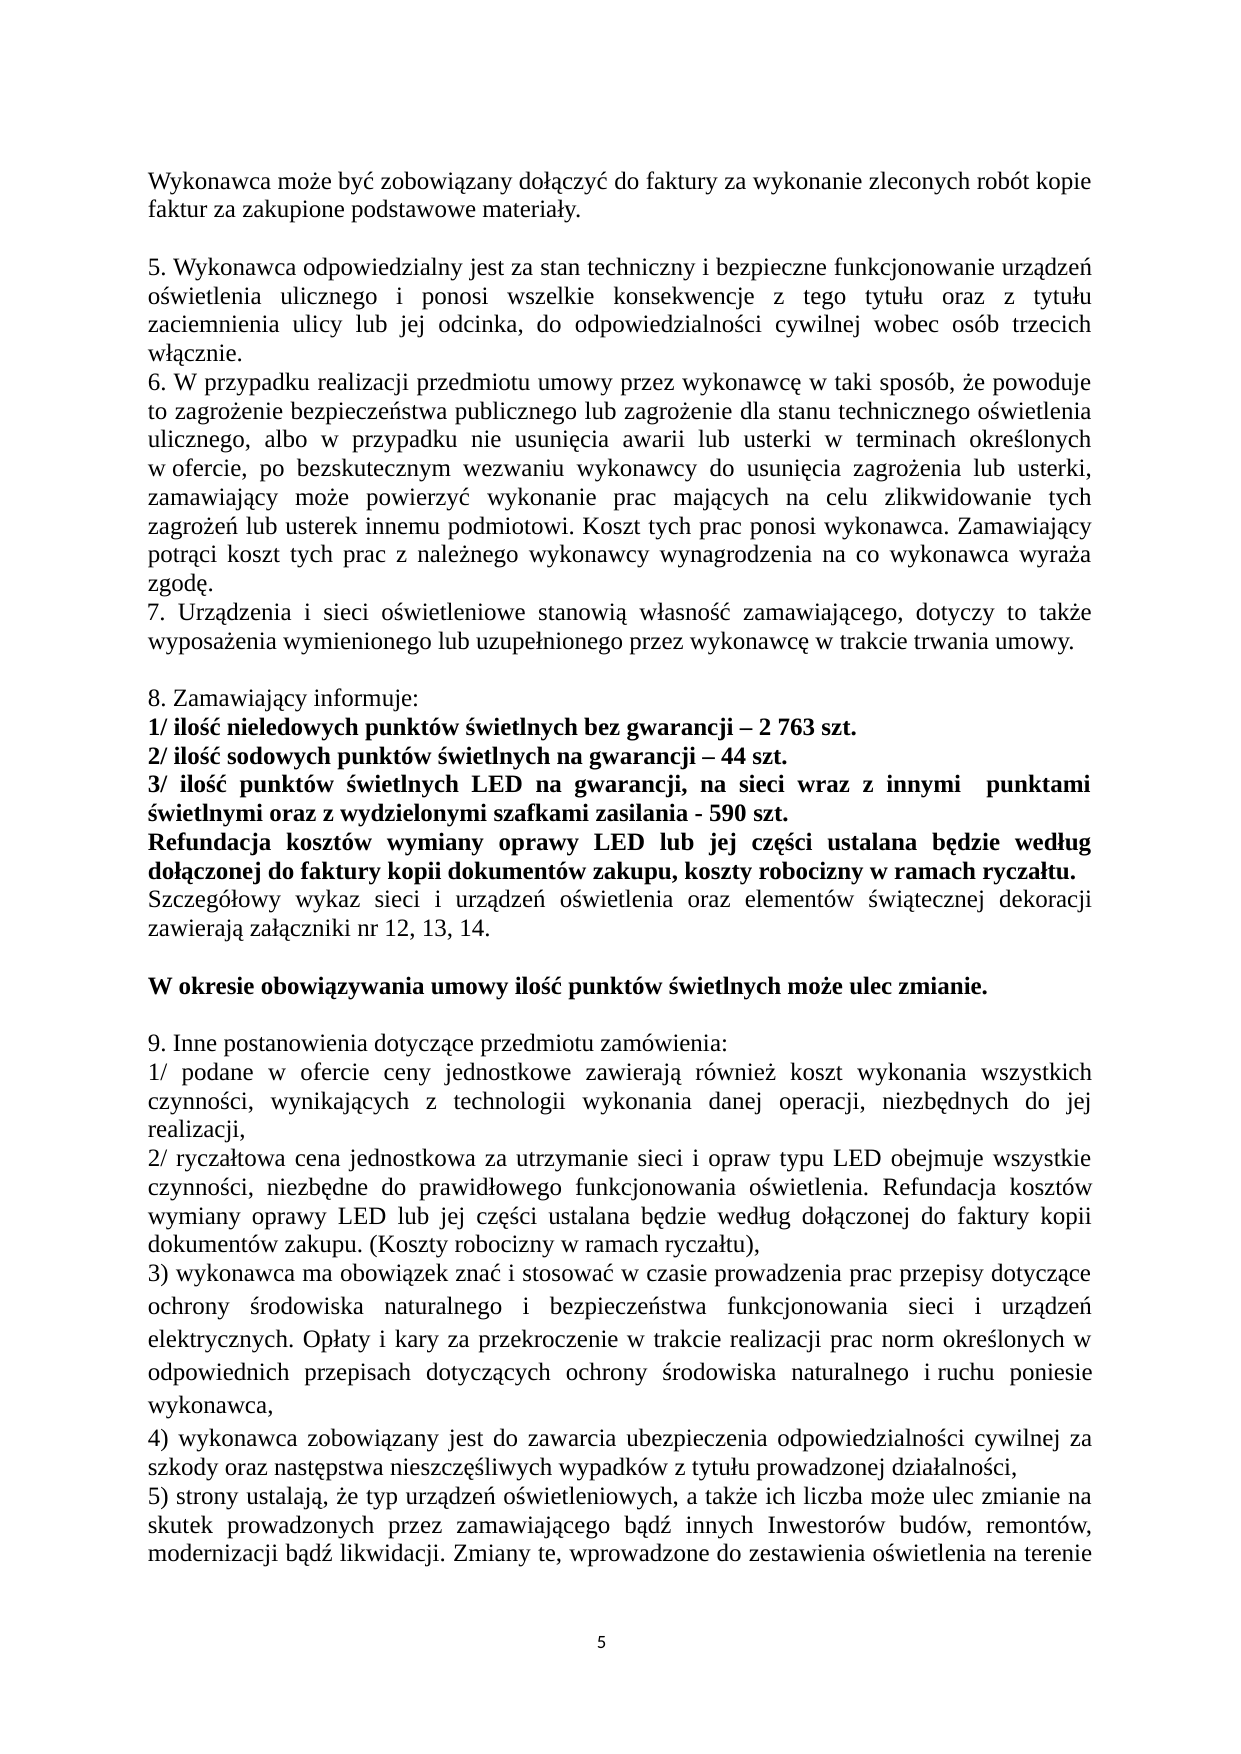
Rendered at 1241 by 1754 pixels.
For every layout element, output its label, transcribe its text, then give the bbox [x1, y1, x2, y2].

text 4) wykonawca zobowiązany jest do zawarcia ubezpieczenia odpowiedzialności cywilnej za szkody oraz następstwa nieszczęśliwych wypadków z tytułu prowadzonej działalności, [148, 1423, 1093, 1481]
text 3) wykonawca ma obowiązek znać i stosować w czasie prowadzenia prac przepisy dotyczące ochrony środowiska naturalnego i bezpieczeństwa funkcjonowania sieci i urządzeń elektrycznych. Opłaty i kary za przekroczenie w trakcie realizacji prac norm określonych w odpowiednich przepisach dotyczących ochrony środowiska naturalnego i ruchu poniesie wykonawca, [148, 1258, 1093, 1419]
text Szczegółowy wykaz sieci i urządzeń oświetlenia oraz elementów świątecznej dekoracji zawierają załączniki nr 12, 13, 14. [148, 884, 1093, 942]
text 9. Inne postanowienia dotyczące przedmiotu zamówienia: [148, 1028, 1093, 1057]
text W okresie obowiązywania umowy ilość punktów świetlnych może ulec zmianie. [148, 971, 1093, 999]
text 7. Urządzenia i sieci oświetleniowe stanowią własność zamawiającego, dotyczy to także wyposażenia wymienionego lub uzupełnionego przez wykonawcę w trakcie trwania umowy. [147, 597, 1093, 654]
text Wykonawca może być zobowiązany dołączyć do faktury za wykonanie zleconych robót kopie faktur za zakupione podstawowe materiały. [148, 166, 1093, 223]
text 5) strony ustalają, że typ urządzeń oświetleniowych, a także ich liczba może ulec zmianie na skutek prowadzonych przez zamawiającego bądź innych Inwestorów budów, remontów, modernizacji bądź likwidacji. Zmiany te, wprowadzone do zestawienia oświetlenia na terenie [148, 1481, 1093, 1567]
text 1/ ilość nieledowych punktów świetlnych bez gwarancji – 2 763 szt. [148, 712, 1093, 741]
text Refundacja kosztów wymiany oprawy LED lub jej części ustalana będzie według dołączonej do faktury kopii dokumentów zakupu, koszty robocizny w ramach ryczałtu. [148, 827, 1093, 884]
text 6. W przypadku realizacji przedmiotu umowy przez wykonawcę w taki sposób, że powoduje to zagrożenie bezpieczeństwa publicznego lub zagrożenie dla stanu technicznego oświetlenia ulicznego, albo w przypadku nie usunięcia awarii lub usterki w terminach określonych w ofercie, po bezskutecznym wezwaniu wykonawcy do usunięcia zagrożenia lub usterki, zamawiający może powierzyć wykonanie prac mających na celu zlikwidowanie tych zagrożeń lub usterek innemu podmiotowi. Koszt tych prac ponosi wykonawca. Zamawiający potrąci koszt tych prac z należnego wykonawcy wynagrodzenia na co wykonawca wyraża zgodę. [148, 367, 1093, 597]
text 5. Wykonawca odpowiedzialny jest za stan techniczny i bezpieczne funkcjonowanie urządzeń oświetlenia ulicznego i ponosi wszelkie konsekwencje z tego tytułu oraz z tytułu zaciemnienia ulicy lub jej odcinka, do odpowiedzialności cywilnej wobec osób trzecich włącznie. [148, 252, 1093, 367]
text 1/ podane w ofercie ceny jednostkowe zawierają również koszt wykonania wszystkich czynności, wynikających z technologii wykonania danej operacji, niezbędnych do jej realizacji, [148, 1057, 1093, 1143]
text 8. Zamawiający informuje: [148, 683, 1093, 712]
text 2/ ilość sodowych punktów świetlnych na gwarancji – 44 szt. [148, 741, 1093, 769]
text 2/ ryczałtowa cena jednostkowa za utrzymanie sieci i opraw typu LED obejmuje wszystkie czynności, niezbędne do prawidłowego funkcjonowania oświetlenia. Refundacja kosztów wymiany oprawy LED lub jej części ustalana będzie według dołączonej do faktury kopii dokumentów zakupu. (Koszty robocizny w ramach ryczałtu), [148, 1143, 1093, 1258]
text 3/ ilość punktów świetlnych LED na gwarancji, na sieci wraz z innymi punktami świetlnymi oraz z wydzielonymi szafkami zasilania - 590 szt. [148, 769, 1093, 827]
